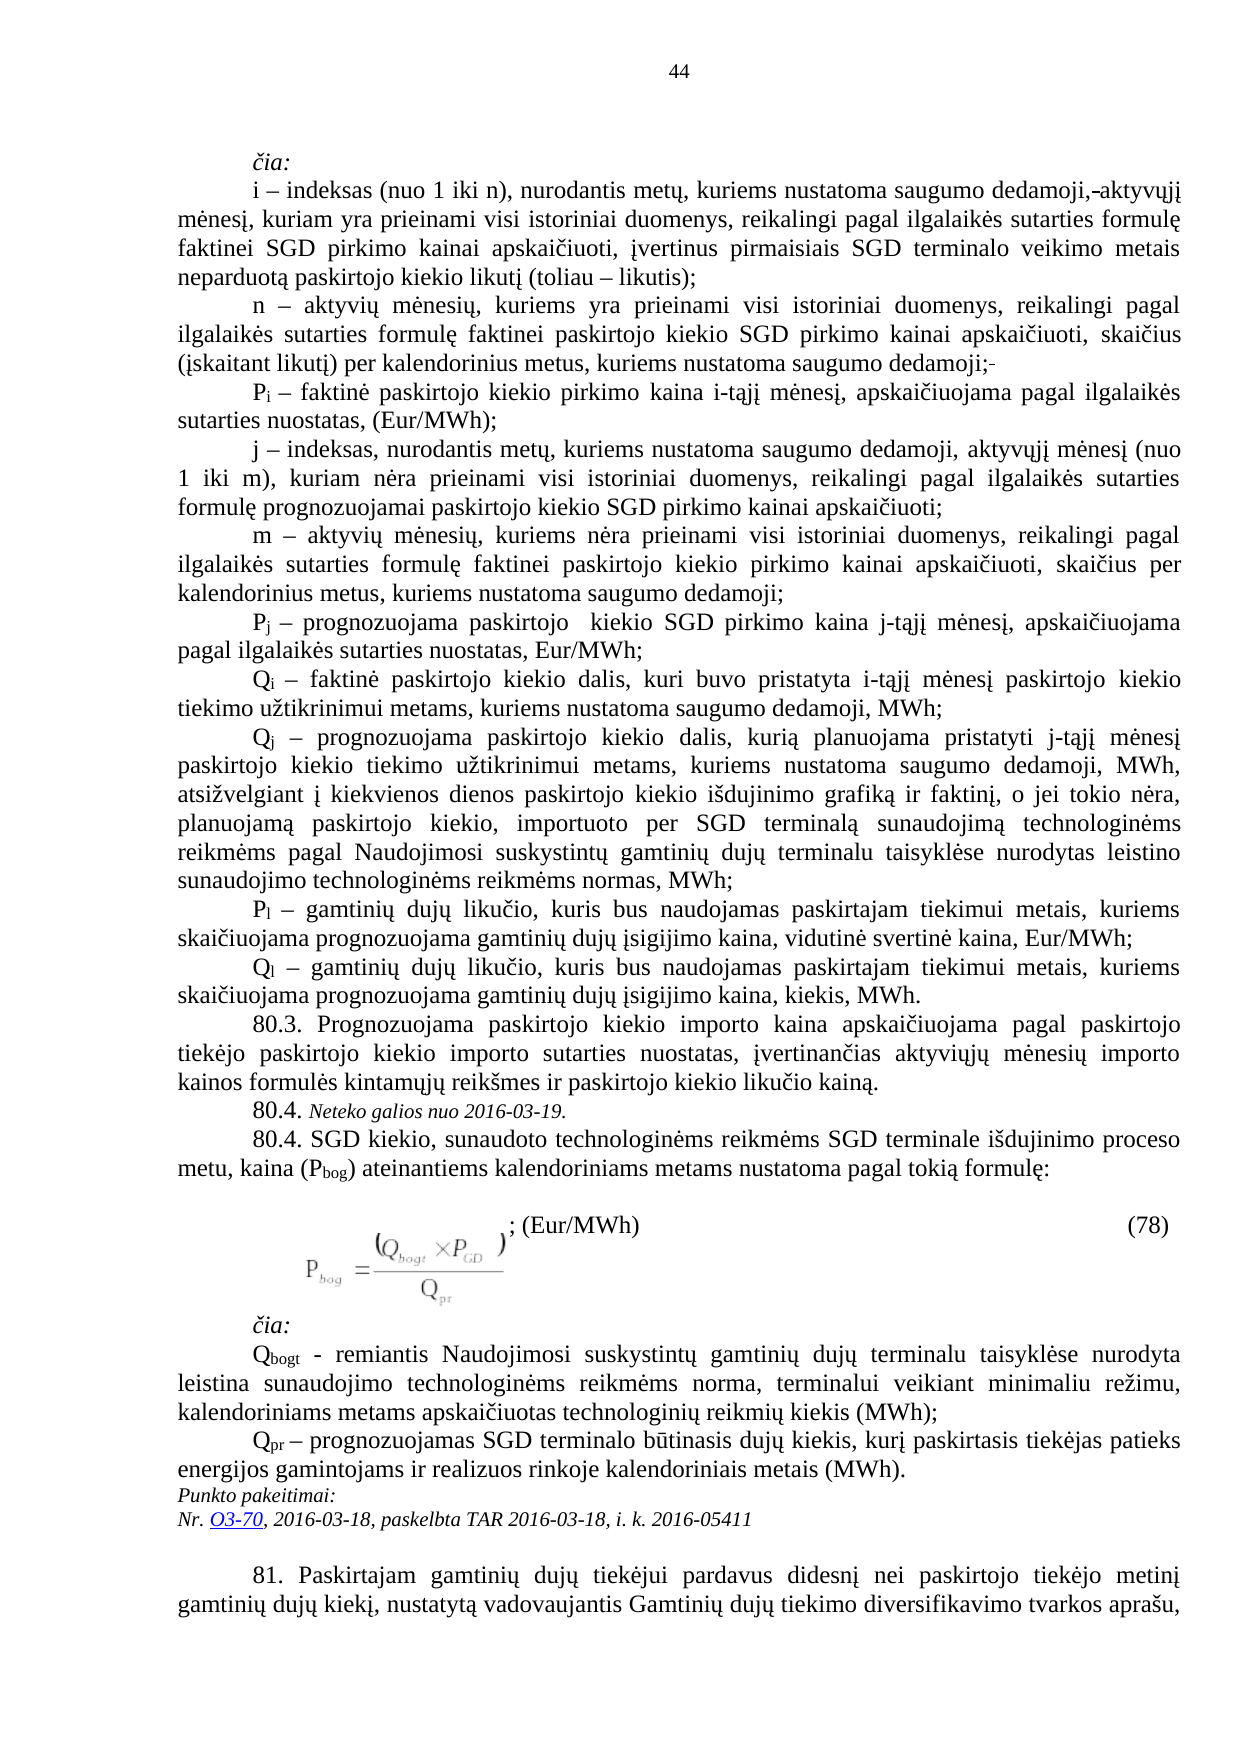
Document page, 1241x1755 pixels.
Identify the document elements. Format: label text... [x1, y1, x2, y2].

text j – indeksas, nurodantis metų, kuriems nustatoma saugumo dedamoji, aktyvųjį mėnesį (nuo 1 iki m), kuriam nėra prieinami visi istoriniai duomenys, reikalingi pagal ilgalaikės sutarties formulę prognozuojamai paskirtojo kiekio SGD pirkimo kainai apskaičiuoti; [177, 434, 1181, 521]
text čia: [177, 147, 1181, 176]
text n – aktyvių mėnesių, kuriems yra prieinami visi istoriniai duomenys, reikalingi pagal ilgalaikės sutarties formulę faktinei paskirtojo kiekio SGD pirkimo kainai apskaičiuoti, skaičius (įskaitant likutį) per kalendorinius metus, kuriems nustatoma saugumo dedamoji; [177, 291, 1181, 377]
text Qbogt - remiantis Naudojimosi suskystintų gamtinių dujų terminalu taisyklėse nurodyta leistina sunaudojimo technologinėms reikmėms norma, terminalui veikiant minimaliu režimu, kalendoriniams metams apskaičiuotas technologinių reikmių kiekis (MWh); [177, 1339, 1181, 1426]
text 81. Paskirtajam gamtinių dujų tiekėjui pardavus didesnį nei paskirtojo tiekėjo metinį gamtinių dujų kiekį, nustatytą vadovaujantis Gamtinių dujų tiekimo diversifikavimo tvarkos aprašu, [177, 1560, 1181, 1617]
text čia: [177, 1311, 1181, 1339]
text Pl – gamtinių dujų likučio, kuris bus naudojamas paskirtajam tiekimui metais, kuriems skaičiuojama prognozuojama gamtinių dujų įsigijimo kaina, vidutinė svertinė kaina, Eur/MWh; [177, 894, 1181, 952]
text i – indeksas (nuo 1 iki n), nurodantis metų, kuriems nustatoma saugumo dedamoji, aktyvųjį mėnesį, kuriam yra prieinami visi istoriniai duomenys, reikalingi pagal ilgalaikės sutarties formulę faktinei SGD pirkimo kainai apskaičiuoti, įvertinus pirmaisiais SGD terminalo veikimo metais neparduotą paskirtojo kiekio likutį (toliau – likutis); [177, 176, 1181, 291]
text ; (Eur/MWh) (78) [177, 1211, 1181, 1311]
text m – aktyvių mėnesių, kuriems nėra prieinami visi istoriniai duomenys, reikalingi pagal ilgalaikės sutarties formulę faktinei paskirtojo kiekio pirkimo kainai apskaičiuoti, skaičius per kalendorinius metus, kuriems nustatoma saugumo dedamoji; [177, 521, 1181, 607]
text 80.4. SGD kiekio, sunaudoto technologinėms reikmėms SGD terminale išdujinimo proceso metu, kaina (Pbog) ateinantiems kalendoriniams metams nustatoma pagal tokią formulę: [177, 1124, 1181, 1182]
text Qi – faktinė paskirtojo kiekio dalis, kuri buvo pristatyta i-tąjį mėnesį paskirtojo kiekio tiekimo užtikrinimui metams, kuriems nustatoma saugumo dedamoji, MWh; [177, 664, 1181, 722]
text Nr. O3-70, 2016-03-18, paskelbta TAR 2016-03-18, i. k. 2016-05411 [177, 1507, 1181, 1531]
text 80.3. Prognozuojama paskirtojo kiekio importo kaina apskaičiuojama pagal paskirtojo tiekėjo paskirtojo kiekio importo sutarties nuostatas, įvertinančias aktyviųjų mėnesių importo kainos formulės kintamųjų reikšmes ir paskirtojo kiekio likučio kainą. [177, 1009, 1181, 1096]
text Pj – prognozuojama paskirtojo kiekio SGD pirkimo kaina j-tąjį mėnesį, apskaičiuojama pagal ilgalaikės sutarties nuostatas, Eur/MWh; [177, 607, 1181, 664]
text Punkto pakeitimai: [177, 1483, 1181, 1507]
text Qpr – prognozuojamas SGD terminalo būtinasis dujų kiekis, kurį paskirtasis tiekėjas patieks energijos gamintojams ir realizuos rinkoje kalendoriniais metais (MWh). [177, 1426, 1181, 1483]
text Pi – faktinė paskirtojo kiekio pirkimo kaina i-tąjį mėnesį, apskaičiuojama pagal ilgalaikės sutarties nuostatas, (Eur/MWh); [177, 377, 1181, 434]
text 80.4. Neteko galios nuo 2016-03-19. [177, 1096, 1181, 1124]
text Qj – prognozuojama paskirtojo kiekio dalis, kurią planuojama pristatyti j-tąjį mėnesį paskirtojo kiekio tiekimo užtikrinimui metams, kuriems nustatoma saugumo dedamoji, MWh, atsižvelgiant į kiekvienos dienos paskirtojo kiekio išdujinimo grafiką ir faktinį, o jei tokio nėra, planuojamą paskirtojo kiekio, importuoto per SGD terminalą sunaudojimą technologinėms reikmėms pagal Naudojimosi suskystintų gamtinių dujų terminalu taisyklėse nurodytas leistino sunaudojimo technologinėms reikmėms normas, MWh; [177, 722, 1181, 894]
text Ql – gamtinių dujų likučio, kuris bus naudojamas paskirtajam tiekimui metais, kuriems skaičiuojama prognozuojama gamtinių dujų įsigijimo kaina, kiekis, MWh. [177, 952, 1181, 1009]
